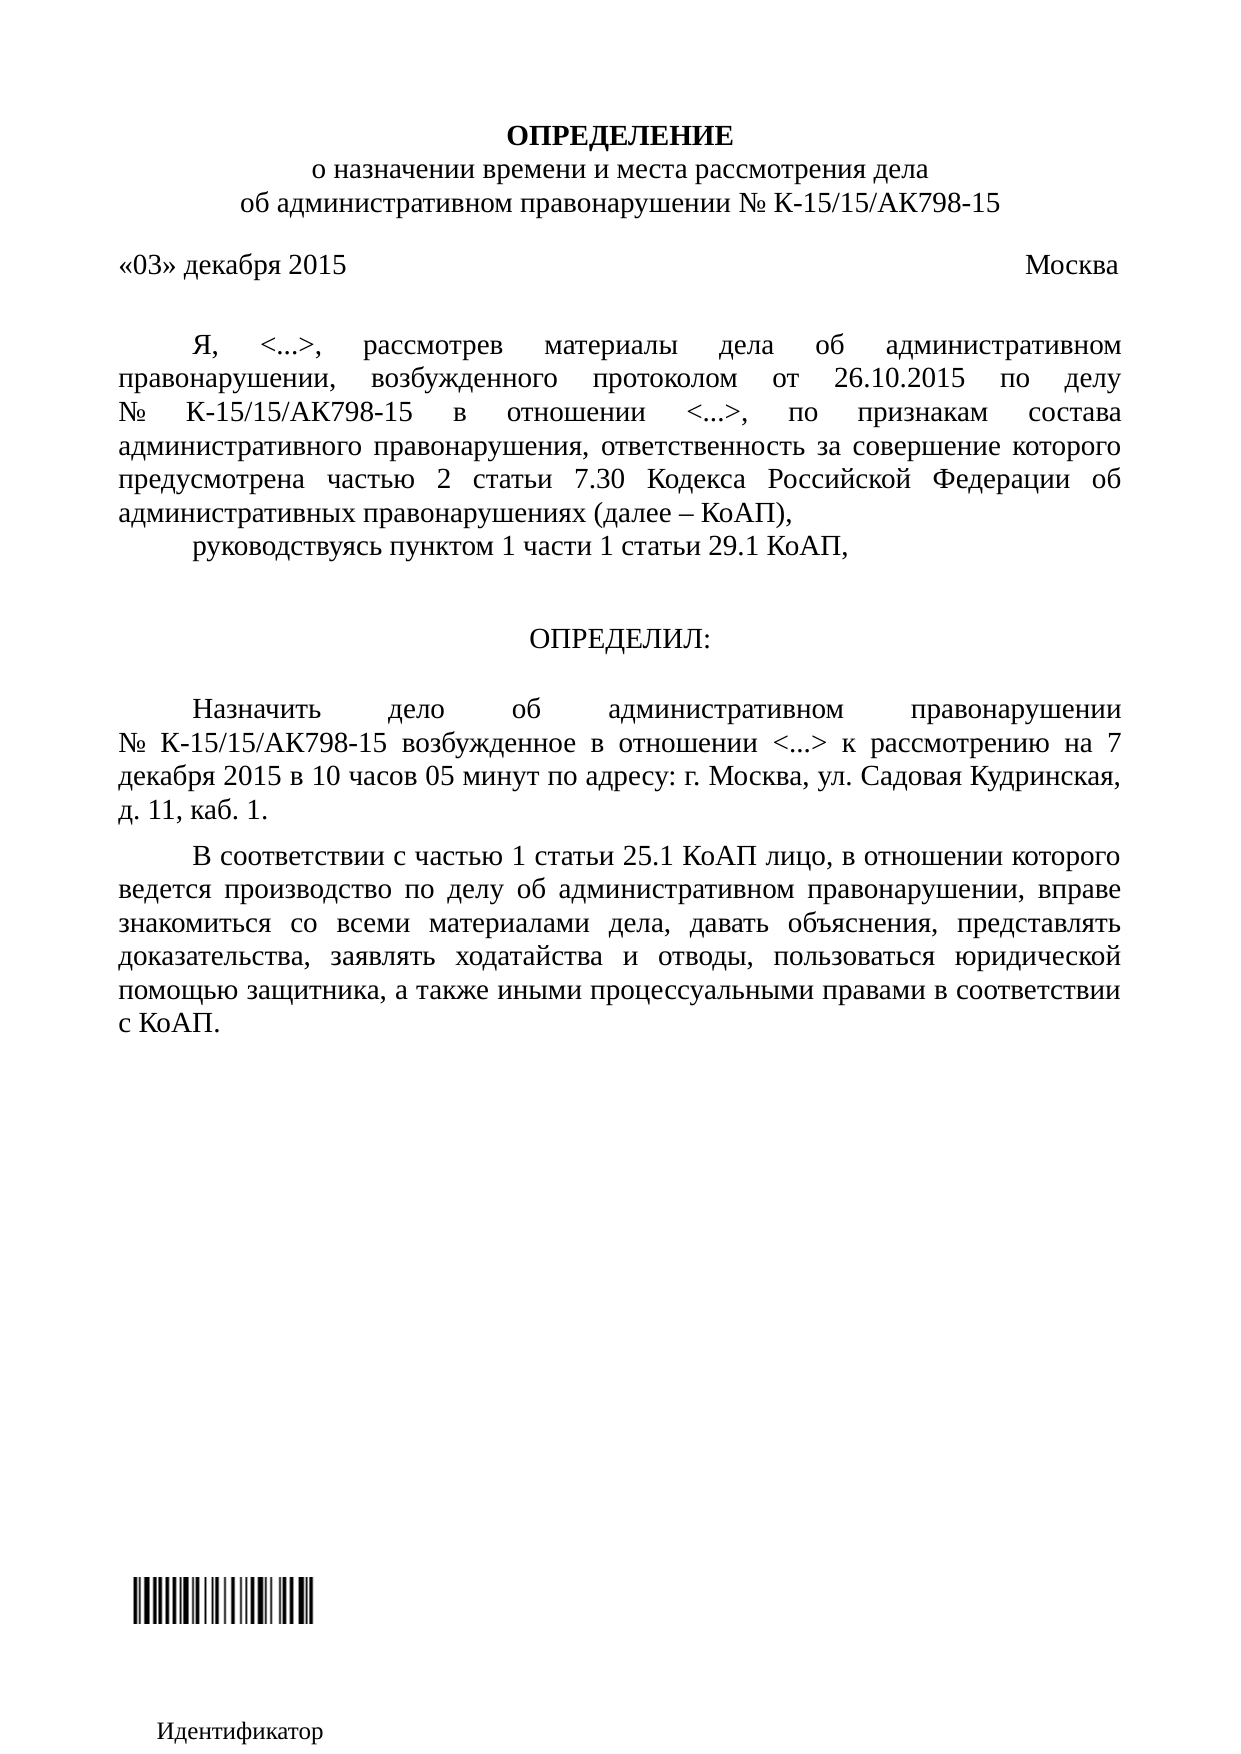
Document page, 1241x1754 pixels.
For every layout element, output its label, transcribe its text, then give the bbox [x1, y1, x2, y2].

picture [118, 1577, 331, 1624]
text ОПРЕДЕЛИЛ: [118, 622, 1122, 655]
text «03» декабря 2015 Москва [118, 247, 1122, 281]
text о назначении времени и места рассмотрения дела [118, 152, 1122, 185]
text Я, <...>, рассмотрев материалы дела об административном правонарушении, возбужденного протоколом от 26.10.2015 по делу № К-15/15/АК798-15 в отношении <...>, по признакам состава административного правонарушения, ответственность за совершение которого предусмотрена частью 2 статьи 7.30 Кодекса Российской Федерации об административных правонарушениях (далее – КоАП), [118, 327, 1122, 528]
text руководствуясь пунктом 1 части 1 статьи 29.1 КоАП, [118, 528, 1122, 562]
text Назначить дело об административном правонарушении № К-15/15/АК798-15 возбужденное в отношении <...> к рассмотрению на 7 декабря 2015 в 10 часов 05 минут по адресу: г. Москва, ул. Садовая Кудринская, д. 11, каб. 1. [118, 691, 1122, 825]
text об административном правонарушении № К-15/15/АК798-15 [118, 185, 1122, 219]
text В соответствии с частью 1 статьи 25.1 КоАП лицо, в отношении которого ведется производство по делу об административном правонарушении, вправе знакомиться со всеми материалами дела, давать объяснения, представлять доказательства, заявлять ходатайства и отводы, пользоваться юридической помощью защитника, а также иными процессуальными правами в соответствии с КоАП. [118, 838, 1122, 1039]
subtitle ОПРЕДЕЛЕНИЕ [118, 118, 1122, 152]
